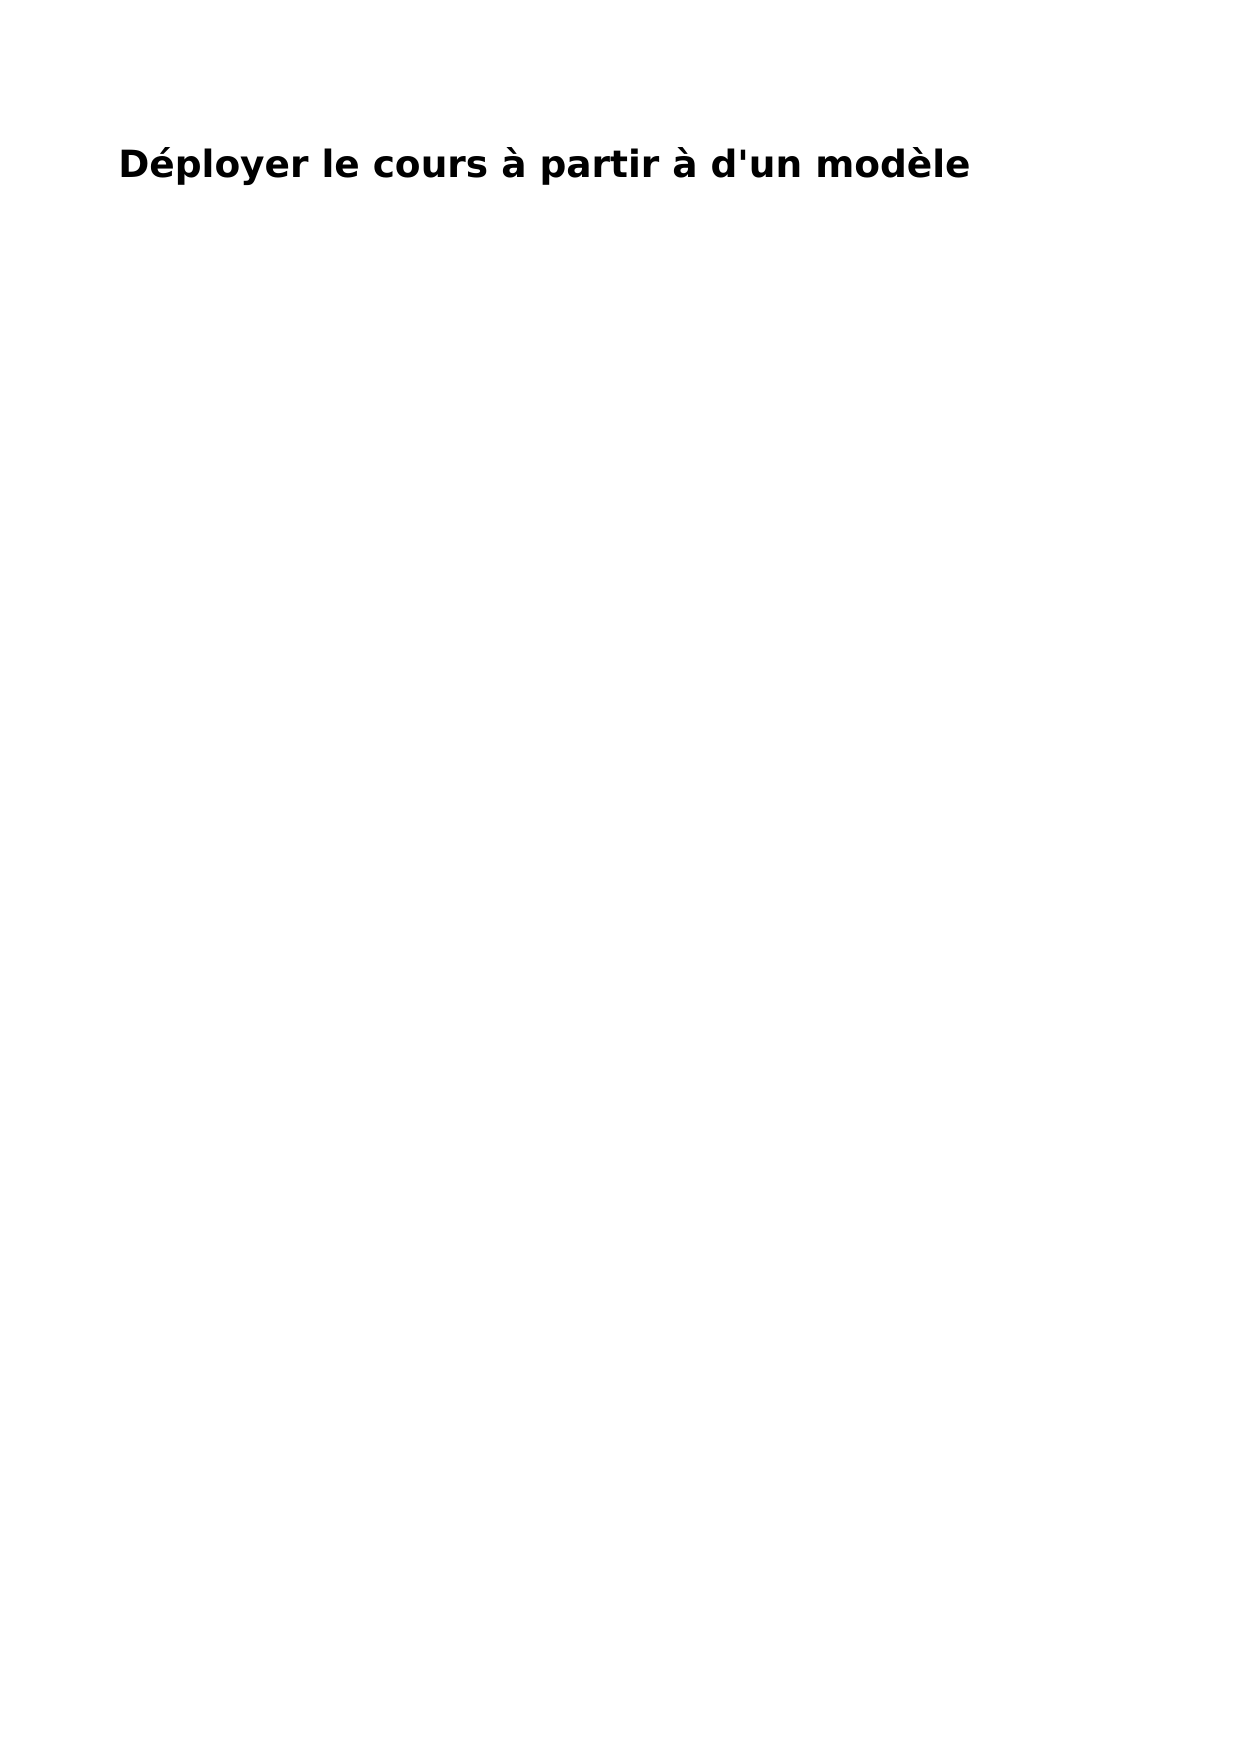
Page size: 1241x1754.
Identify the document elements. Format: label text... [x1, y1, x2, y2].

subtitle Déployer le cours à partir à d'un modèle [118, 143, 1122, 187]
